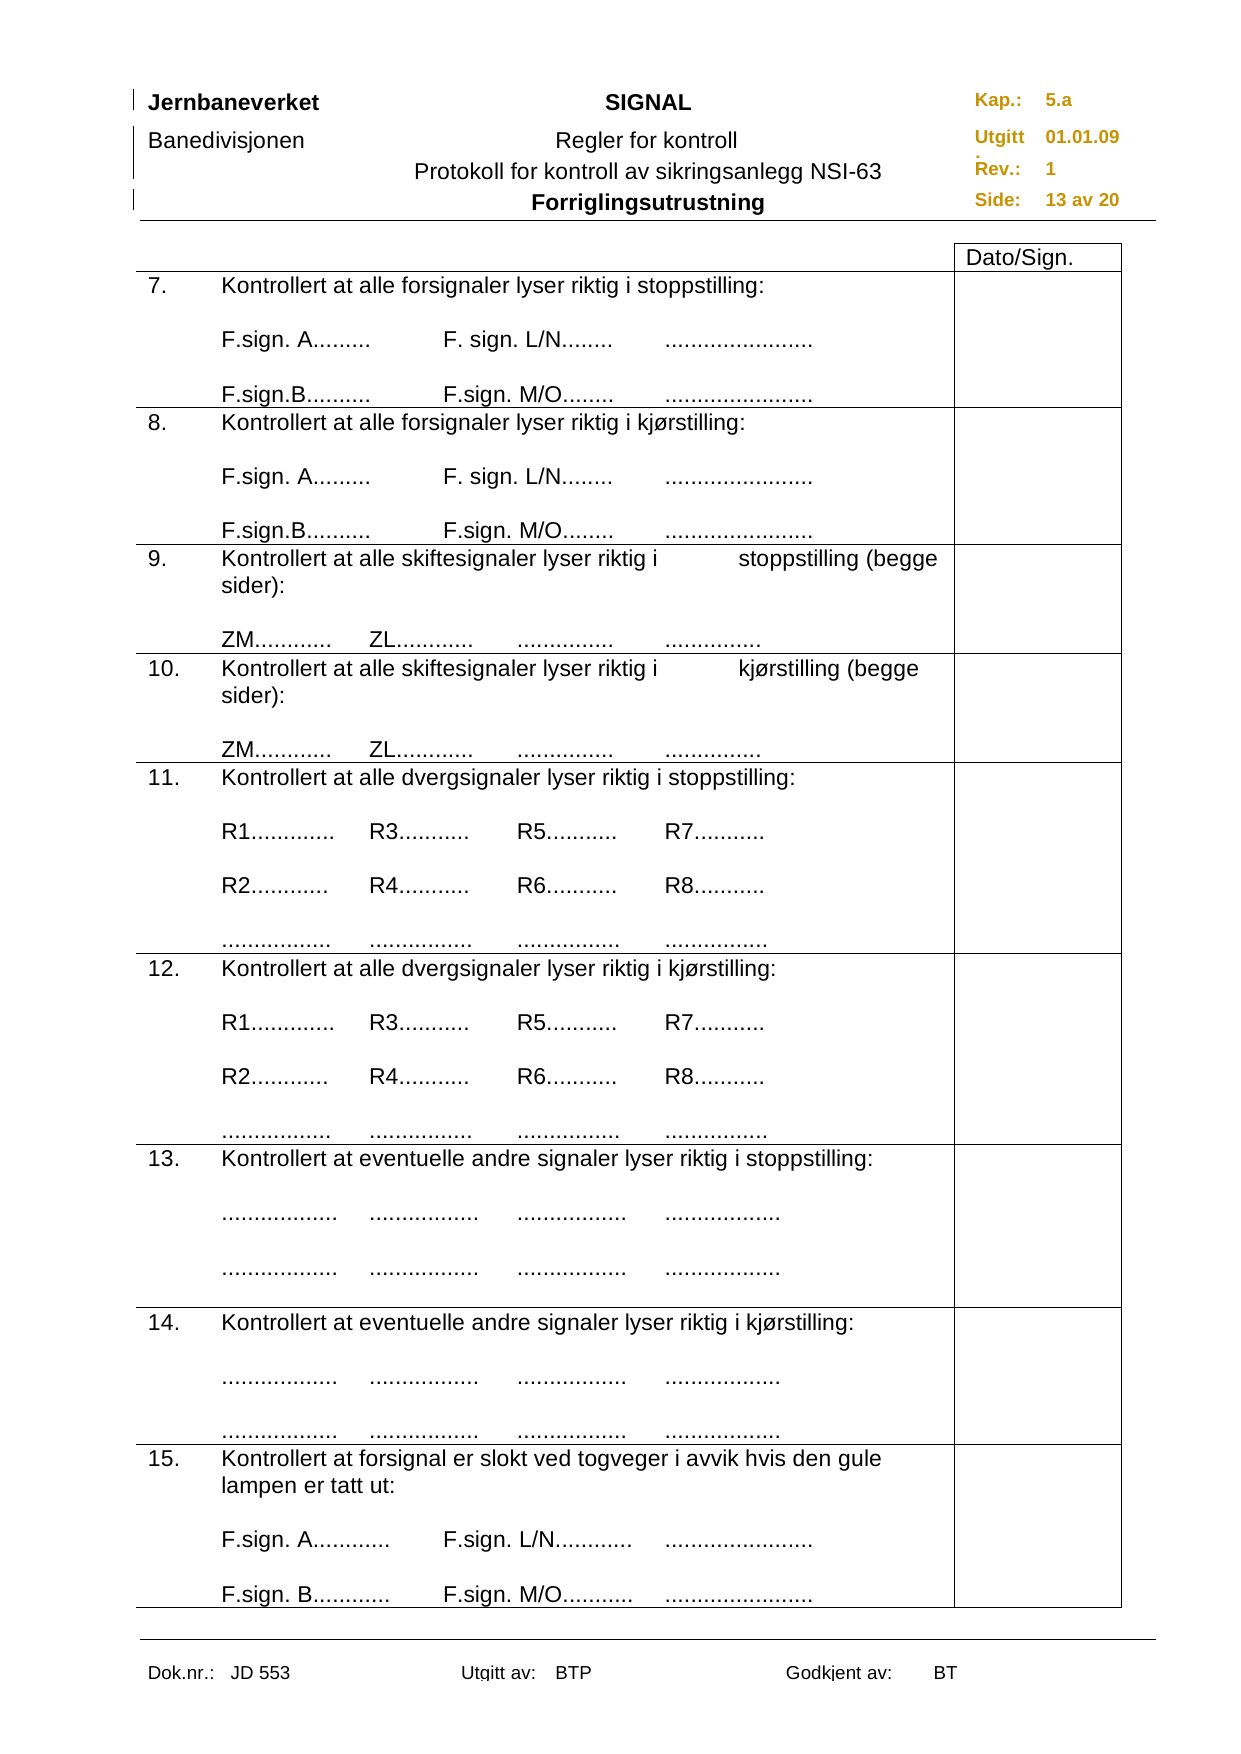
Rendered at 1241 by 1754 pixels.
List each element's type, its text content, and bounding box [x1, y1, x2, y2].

table_cell Kontrollert at eventuelle andre signaler lyser riktig i kjørstilling: .................. ................. ................. .................. .................. ................. ................. .................. [210, 1308, 954, 1443]
table_cell 13. [136, 1145, 210, 1307]
table_cell Kontrollert at forsignal er slokt ved togveger i avvik hvis den gule lampen er tatt ut: F.sign. A............ F.sign. L/N............ ....................... F.sign. B............ F.sign. M/O........... ....................... [210, 1445, 954, 1607]
table_cell Kontrollert at alle dvergsignaler lyser riktig i stoppstilling: R1............. R3........... R5........... R7........... R2............ R4........... R6........... R8........... ................. ................ ................ ................ [210, 763, 954, 953]
table_cell Kontrollert at alle skiftesignaler lyser riktig i kjørstilling (begge sider): ZM............ ZL............ ............... ............... [210, 654, 954, 762]
table_cell Kontrollert at alle dvergsignaler lyser riktig i kjørstilling: R1............. R3........... R5........... R7........... R2............ R4........... R6........... R8........... ................. ................ ................ ................ [210, 954, 954, 1143]
table_cell [955, 272, 1121, 407]
table_cell Kontrollert at alle forsignaler lyser riktig i kjørstilling: F.sign. A......... F. sign. L/N........ ....................... F.sign.B.......... F.sign. M/O........ ....................... [210, 408, 954, 543]
table_cell 10. [136, 654, 210, 762]
table_cell Kontrollert at eventuelle andre signaler lyser riktig i stoppstilling: .................. ................. ................. .................. .................. ................. ................. .................. [210, 1145, 954, 1307]
table_cell 14. [136, 1308, 210, 1443]
table_cell [955, 1145, 1121, 1307]
table_cell 15. [136, 1445, 210, 1607]
table_header Dato/Sign. [955, 244, 1121, 271]
table_cell [955, 1445, 1121, 1607]
table_cell [955, 1308, 1121, 1443]
table_cell Kontrollert at alle forsignaler lyser riktig i stoppstilling: F.sign. A......... F. sign. L/N........ ....................... F.sign.B.......... F.sign. M/O........ ....................... [210, 272, 954, 407]
table_cell 11. [136, 763, 210, 953]
table_cell [955, 954, 1121, 1143]
table_header [210, 243, 954, 271]
table_header [136, 243, 210, 271]
table_cell 9. [136, 545, 210, 653]
table_cell 7. [136, 272, 210, 407]
table_cell 8. [136, 408, 210, 543]
table_cell [955, 763, 1121, 953]
table_cell [955, 654, 1121, 762]
table_cell [955, 408, 1121, 543]
table_cell [955, 545, 1121, 653]
table_cell 12. [136, 954, 210, 1143]
table_cell Kontrollert at alle skiftesignaler lyser riktig i stoppstilling (begge sider): ZM............ ZL............ ............... ............... [210, 545, 954, 653]
